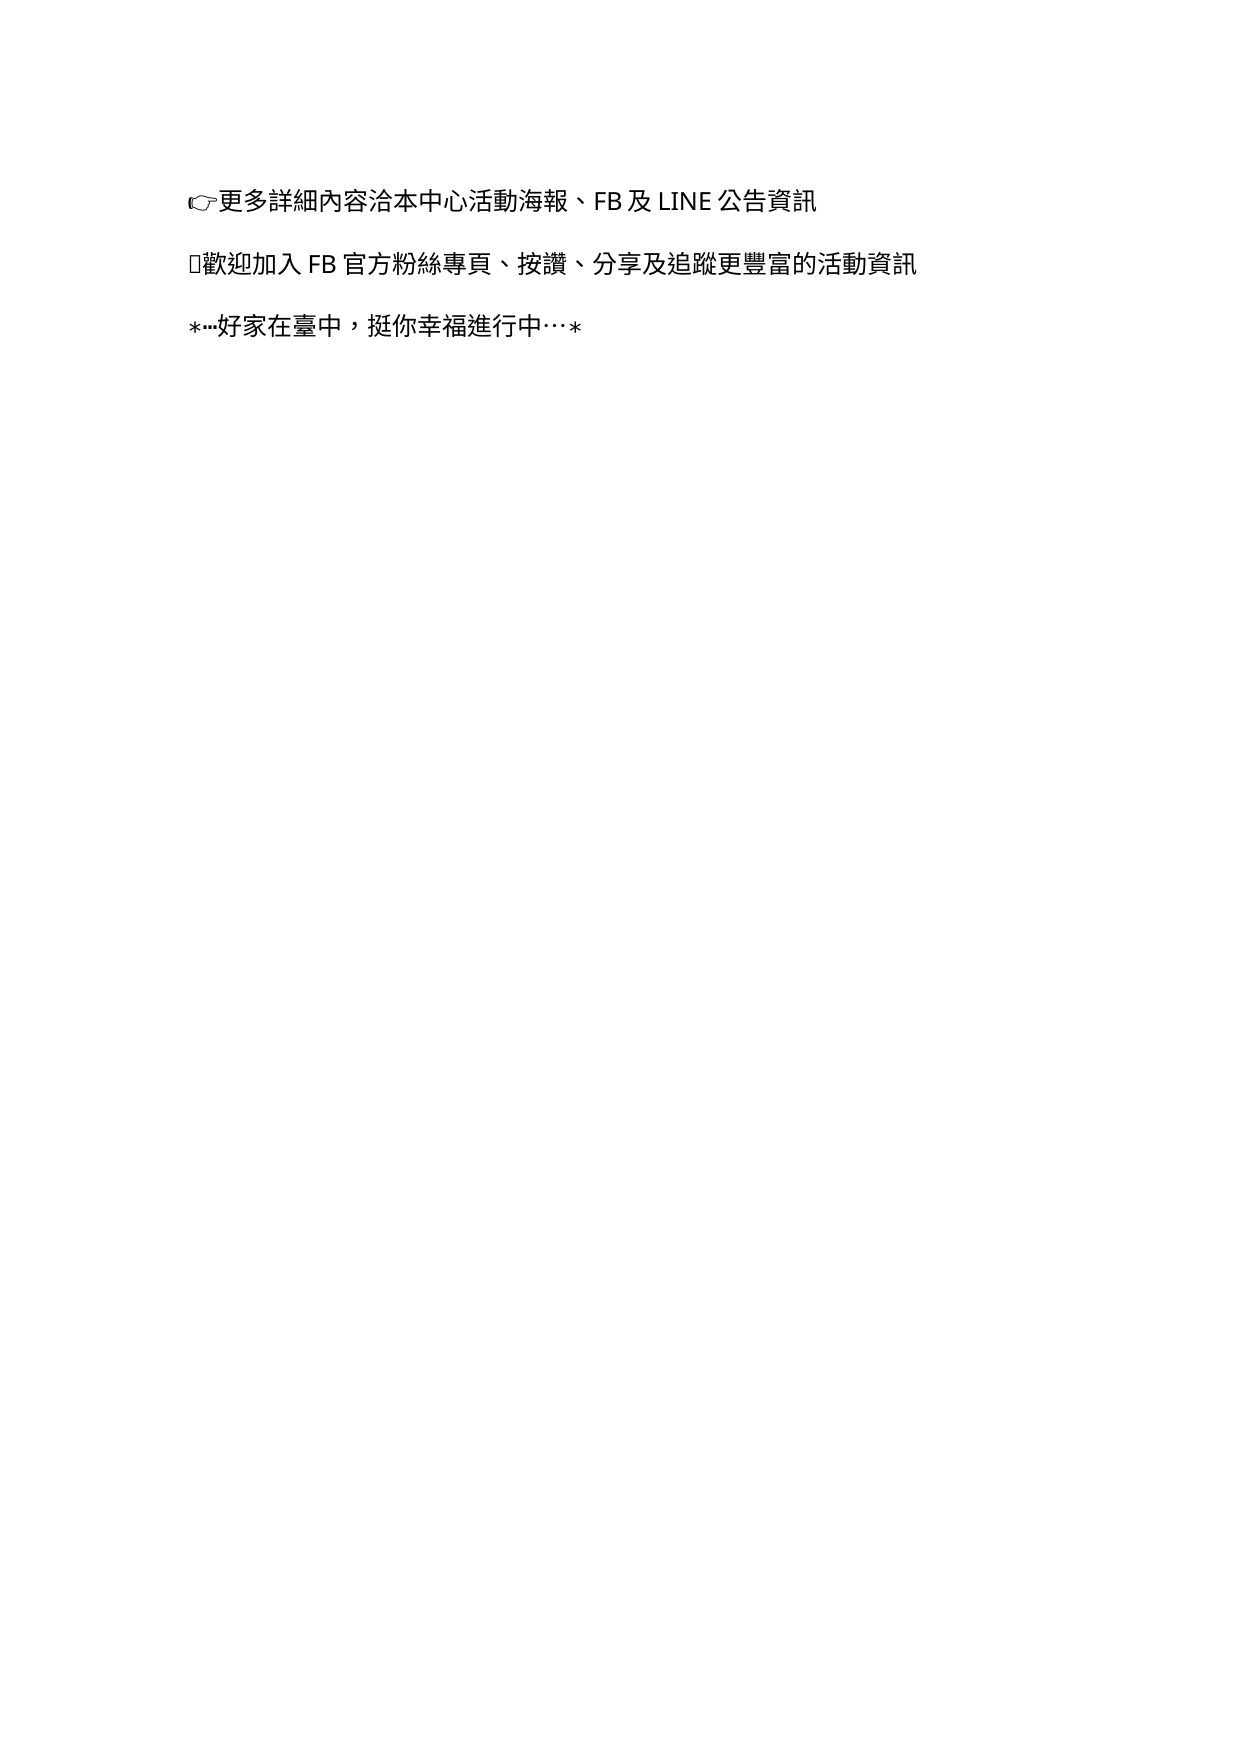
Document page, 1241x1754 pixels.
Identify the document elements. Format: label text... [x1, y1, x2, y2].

text ∗⋯好家在臺中，挺你幸福進行中⋯∗ [187, 283, 1053, 346]
text 👉更多詳細內容洽本中心活動海報、FB及LINE公告資訊 [187, 158, 1053, 221]
text 💌歡迎加入FB官方粉絲專頁、按讚、分享及追蹤更豐富的活動資訊 [187, 221, 1053, 283]
